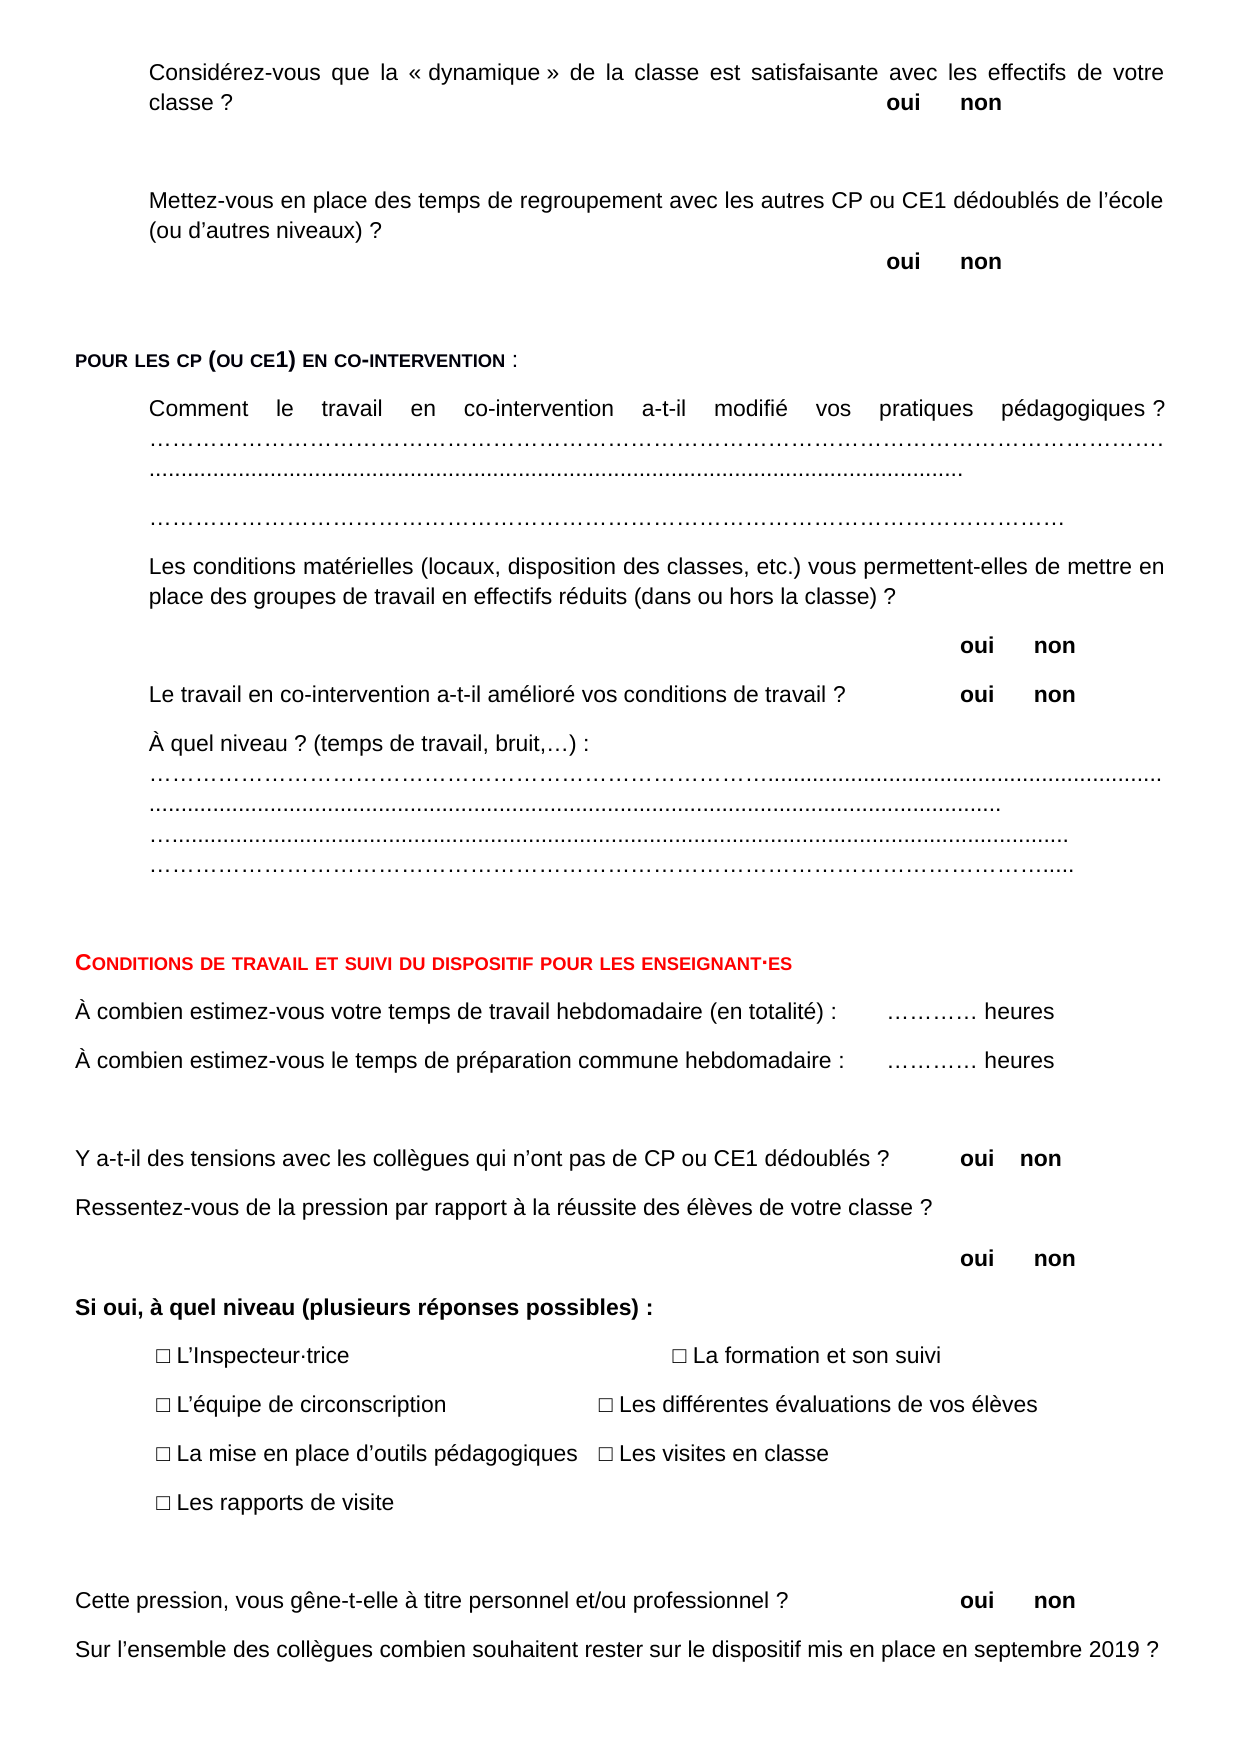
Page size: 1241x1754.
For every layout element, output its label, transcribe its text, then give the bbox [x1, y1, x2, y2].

text Les conditions matérielles (locaux, disposition des classes, etc.) vous permettent-elles de mettre en place des groupes de travail en effectifs réduits (dans ou hors la classe) ? [149, 553, 1165, 609]
text Conditions de travail et suivi du dispositif pour les enseignant∙es [75, 949, 1165, 975]
text □ La mise en place d’outils pédagogiques □ Les visites en classe [156, 1440, 1165, 1467]
text pour les cp (ou ce1) en co-intervention : [75, 346, 1165, 372]
text Considérez-vous que la « dynamique » de la classe est satisfaisante avec les effectifs de votre classe ? oui non [149, 59, 1165, 116]
text Ressentez-vous de la pression par rapport à la réussite des élèves de votre classe ? [75, 1193, 1165, 1220]
text □ L’Inspecteur∙trice □ La formation et son suivi [156, 1342, 1165, 1369]
text ………………………………………………………………………………………………………… [149, 504, 1165, 530]
text □ Les rapports de visite [156, 1489, 1165, 1516]
text À combien estimez-vous le temps de préparation commune hebdomadaire : ………… heures [75, 1047, 1165, 1073]
text À combien estimez-vous votre temps de travail hebdomadaire (en totalité) : ………… heures [75, 998, 1165, 1024]
text Sur l’ensemble des collègues combien souhaitent rester sur le dispositif mis en place en septembre 2019 ? [75, 1636, 1165, 1663]
text oui non [886, 632, 1165, 658]
text Comment le travail en co-intervention a-t-il modifié vos pratiques pédagogiques ? ……………………………………………………………………………………………………………………................................................................................................................................. [149, 394, 1165, 481]
text □ L’équipe de circonscription □ Les différentes évaluations de vos élèves [156, 1391, 1165, 1418]
text oui non [886, 1244, 1165, 1271]
text Mettez-vous en place des temps de regroupement avec les autres CP ou CE1 dédoublés de l’école (ou d’autres niveaux) ? oui non [149, 187, 1165, 274]
text Cette pression, vous gêne-t-elle à titre personnel et/ou professionnel ? oui non [75, 1587, 1165, 1614]
text À quel niveau ? (temps de travail, bruit,…) : ………………………………………………………………………....................................................................................................................................................................................................….............................................................................................................................................………………………………………………………………………………………………………..... [149, 730, 1165, 877]
text Le travail en co-intervention a-t-il amélioré vos conditions de travail ? oui non [149, 681, 1165, 707]
text Y a-t-il des tensions avec les collègues qui n’ont pas de CP ou CE1 dédoublés ? oui non [75, 1144, 1165, 1171]
text Si oui, à quel niveau (plusieurs réponses possibles) : [75, 1293, 1165, 1320]
